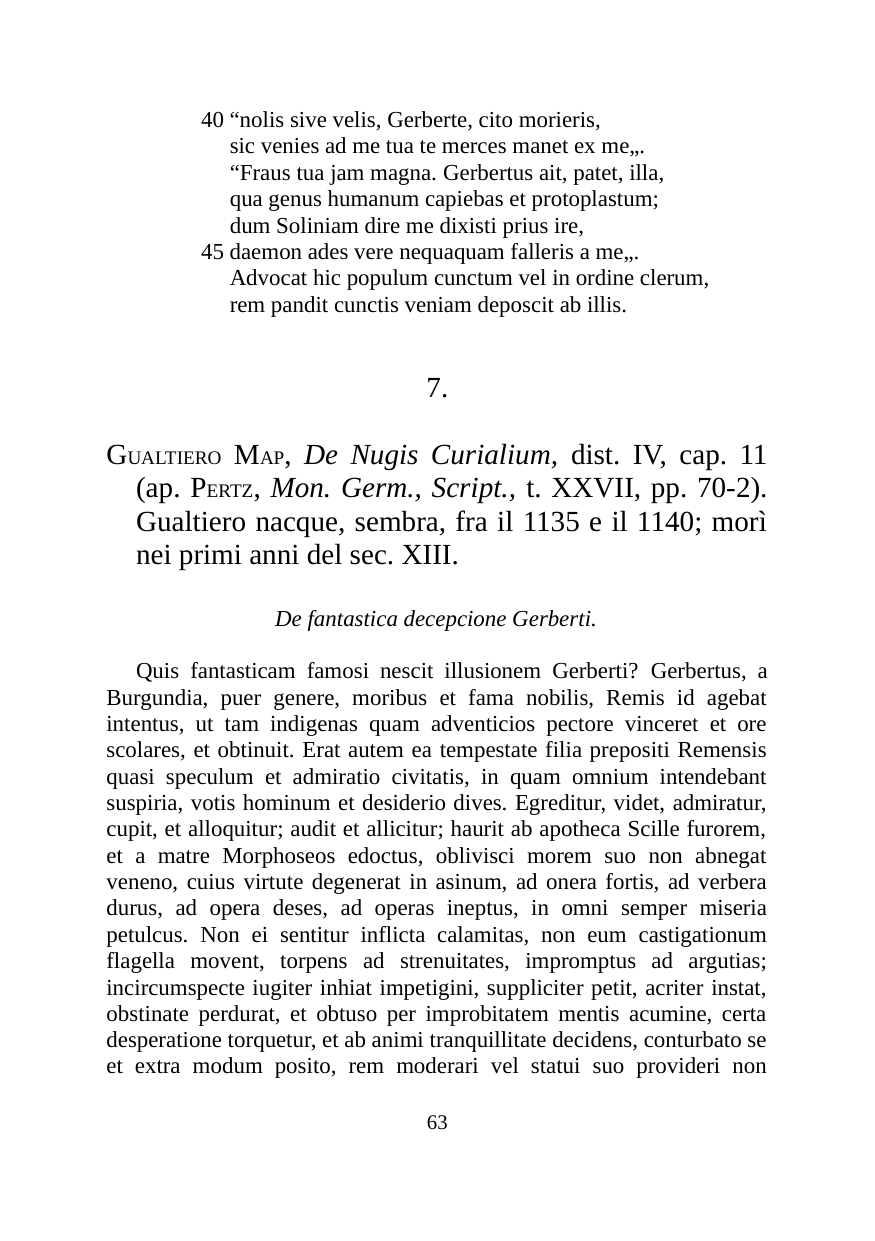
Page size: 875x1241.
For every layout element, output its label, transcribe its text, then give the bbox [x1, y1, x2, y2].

text 45 daemon ades vere nequaquam falleris a me„. [171, 238, 768, 264]
text De fantastica decepcione Gerberti. [106, 604, 768, 631]
text 7. [106, 370, 768, 403]
text dum Soliniam dire me dixisti prius ire, [200, 212, 768, 238]
text Quis fantasticam famosi nescit illusionem Gerberti? Gerbertus, a Burgundia, puer genere, moribus et fama nobilis, Remis id agebat intentus, ut tam indigenas quam adventicios pectore vinceret et ore scolares, et obtinuit. Erat autem ea tempestate filia prepositi Remensis quasi speculum et admiratio civitatis, in quam omnium intendebant suspiria, votis hominum et desiderio dives. Egreditur, videt, admiratur, cupit, et alloquitur; audit et allicitur; haurit ab apotheca Scille furorem, et a matre Morphoseos edoctus, oblivisci morem suo non abnegat veneno, cuius virtute degenerat in asinum, ad onera fortis, ad verbera durus, ad opera deses, ad operas ineptus, in omni semper miseria petulcus. Non ei sentitur inflicta calamitas, non eum castigationum flagella movent, torpens ad strenuitates, impromptus ad argutias; incircumspecte iugiter inhiat impetigini, suppliciter petit, acriter instat, obstinate perdurat, et obtuso per improbitatem mentis acumine, certa desperatione torquetur, et ab animi tranquillitate decidens, conturbato se et extra modum posito, rem moderari vel statui suo provideri non [106, 657, 768, 1079]
text 40 “nolis sive velis, Gerberte, cito morieris, [171, 106, 768, 133]
text Gualtiero Map, De Nugis Curialium, dist. IV, cap. 11 (ap. Pertz, Mon. Germ., Script., t. XXVII, pp. 70-2). Gualtiero nacque, sembra, fra il 1135 e il 1140; morì nei primi anni del sec. XIII. [106, 437, 768, 571]
text rem pandit cunctis veniam deposcit ab illis. [200, 291, 768, 317]
text sic venies ad me tua te merces manet ex me„. [200, 133, 768, 159]
text “Fraus tua jam magna. Gerbertus ait, patet, illa, [200, 159, 768, 185]
text qua genus humanum capiebas et protoplastum; [200, 185, 768, 212]
text Advocat hic populum cunctum vel in ordine clerum, [200, 264, 768, 291]
